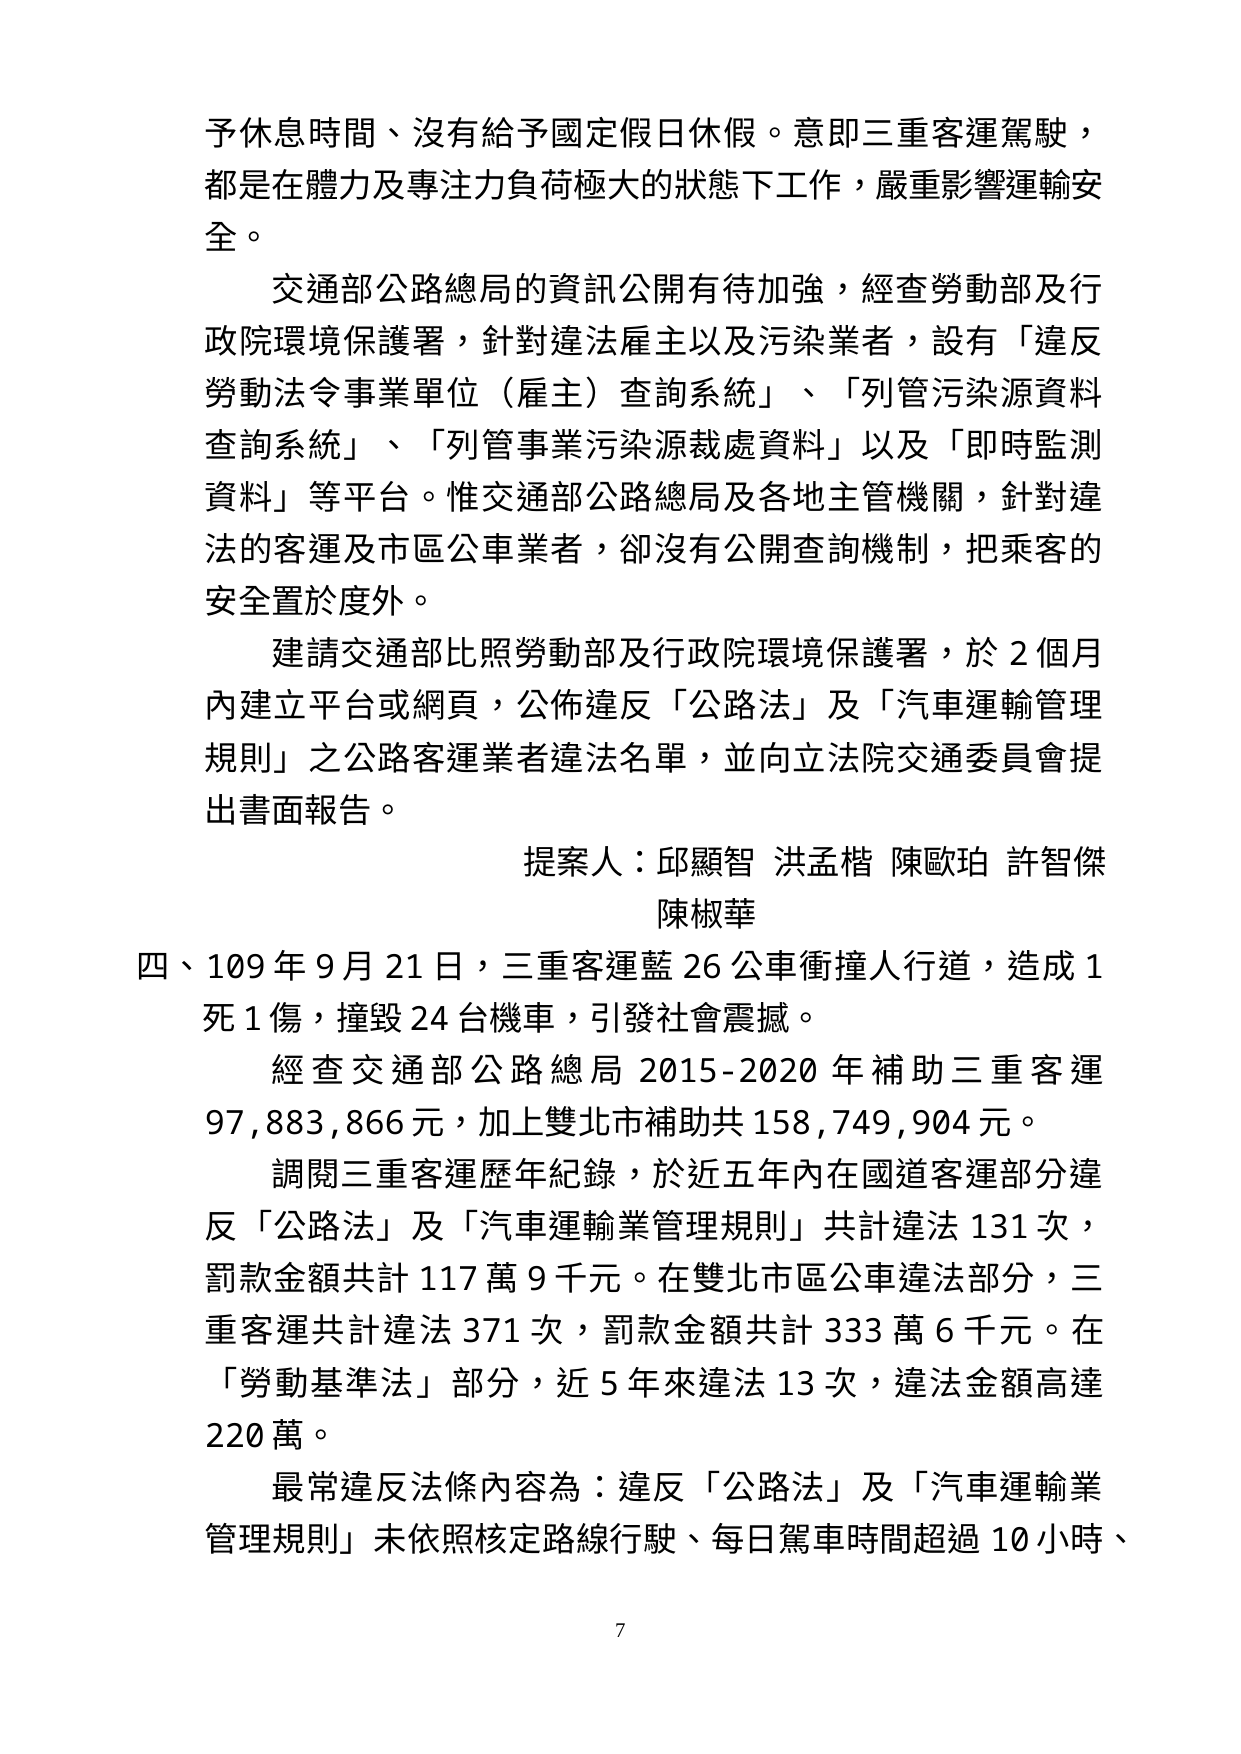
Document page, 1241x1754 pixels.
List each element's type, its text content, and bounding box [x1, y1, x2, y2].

text 最常違反法條內容為：違反「公路法」及「汽車運輸業管理規則」未依照核定路線行駛、每日駕車時間超過10小時、連續兩工作日間之休息時間未滿8小時；違反「勞動基準法」違反七休一、違反加班工時上限、少給加班費、沒有給予休息時間、沒有給予國定假日休假。意即三重客運駕駛，都是在體力及專注力負荷極大的狀態下工作，嚴重影響運輸安全。 [204, 103, 1104, 259]
text 建請交通部比照勞動部及行政院環境保護署，於2個月內建立平台或網頁，公佈違反「公路法」及「汽車運輸管理規則」之公路客運業者違法名單，並向立法院交通委員會提出書面報告。 [204, 624, 1104, 832]
text 四、109年9月21日，三重客運藍26公車衝撞人行道，造成1死1傷，撞毀24台機車，引發社會震撼。 [136, 937, 1104, 1041]
text 經查交通部公路總局2015-2020年補助三重客運97,883,866元，加上雙北市補助共158,749,904元。 [204, 1041, 1104, 1145]
text 調閱三重客運歷年紀錄，於近五年內在國道客運部分違反「公路法」及「汽車運輸業管理規則」共計違法131次，罰款金額共計117萬9千元。在雙北市區公車違法部分，三重客運共計違法371次，罰款金額共計333萬6千元。在「勞動基準法」部分，近5年來違法13次，違法金額高達220萬。 [204, 1145, 1104, 1457]
text 最常違反法條內容為：違反「公路法」及「汽車運輸業管理規則」未依照核定路線行駛、每日駕車時間超過10小時、連續兩工作日間之休息時間未滿8小時；違反「勞動基準法」違反七休一、違反加班工時上限、少給加班法、沒有給予休息時間、沒有給予國定假日休假。意即三重客運駕駛，都是在體力及專注力負荷極大的狀態下工作，嚴重影響運輸安全。 [204, 1457, 1104, 1562]
text 交通部公路總局的資訊公開有待加強，經查勞動部及行政院環境保護署，針對違法雇主以及污染業者，設有「違反勞動法令事業單位（雇主）查詢系統」、「列管污染源資料查詢系統」、「列管事業污染源裁處資料」以及「即時監測資料」等平台。惟交通部公路總局及各地主管機關，針對違法的客運及市區公車業者，卻沒有公開查詢機制，把乘客的安全置於度外。 [204, 259, 1104, 624]
text 提案人：邱顯智 洪孟楷 陳歐珀 許智傑陳椒華 [523, 832, 1117, 937]
